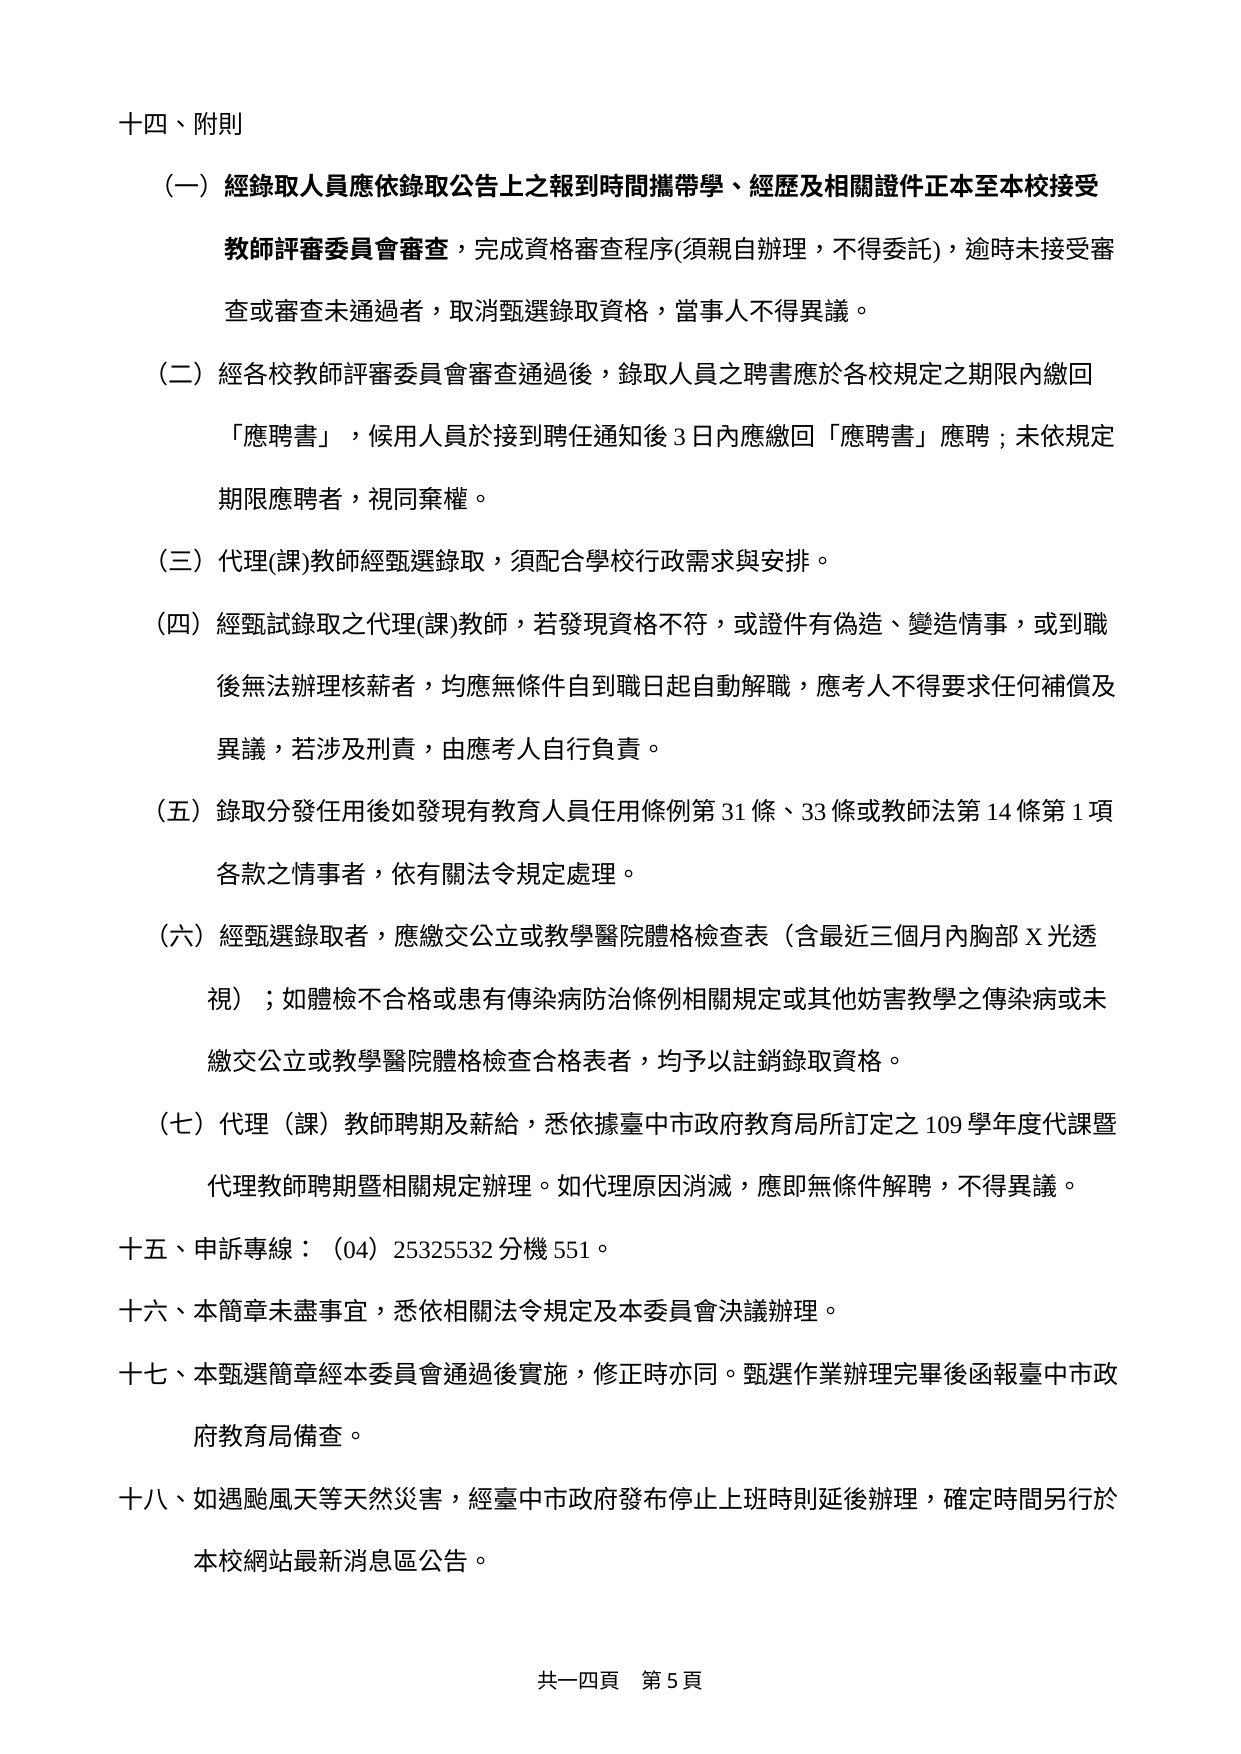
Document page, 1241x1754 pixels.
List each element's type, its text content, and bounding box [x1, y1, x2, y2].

text （七）代理（課）教師聘期及薪給，悉依據臺中市政府教育局所訂定之109學年度代課暨代理教師聘期暨相關規定辦理。如代理原因消滅，應即無條件解聘，不得異議。 [144, 1081, 1122, 1206]
text 十六、本簡章未盡事宜，悉依相關法令規定及本委員會決議辦理。 [118, 1268, 1122, 1331]
text （一）經錄取人員應依錄取公告上之報到時間攜帶學、經歷及相關證件正本至本校接受教師評審委員會審查，完成資格審查程序(須親自辦理，不得委託)，逾時未接受審查或審查未通過者，取消甄選錄取資格，當事人不得異議。 [149, 143, 1122, 331]
text （六）經甄選錄取者，應繳交公立或教學醫院體格檢查表（含最近三個月內胸部X光透視）；如體檢不合格或患有傳染病防治條例相關規定或其他妨害教學之傳染病或未繳交公立或教學醫院體格檢查合格表者，均予以註銷錄取資格。 [144, 893, 1122, 1081]
text （五）錄取分發任用後如發現有教育人員任用條例第31條、33條或教師法第14條第1項各款之情事者，依有關法令規定處理。 [141, 768, 1122, 893]
text （四）經甄試錄取之代理(課)教師，若發現資格不符，或證件有偽造、變造情事，或到職後無法辦理核薪者，均應無條件自到職日起自動解職，應考人不得要求任何補償及異議，若涉及刑責，由應考人自行負責。 [141, 581, 1122, 768]
text （二）經各校教師評審委員會審查通過後，錄取人員之聘書應於各校規定之期限內繳回「應聘書」，候用人員於接到聘任通知後3日內應繳回「應聘書」應聘﹔未依規定期限應聘者，視同棄權。 [143, 331, 1122, 518]
text （三）代理(課)教師經甄選錄取，須配合學校行政需求與安排。 [118, 518, 1122, 581]
text 十八、如遇颱風天等天然災害，經臺中市政府發布停止上班時則延後辦理，確定時間另行於本校網站最新消息區公告。 [118, 1456, 1122, 1581]
text 十七、本甄選簡章經本委員會通過後實施，修正時亦同。甄選作業辦理完畢後函報臺中市政府教育局備查。 [118, 1331, 1122, 1456]
text 十五、申訴專線：（04）25325532分機551。 [118, 1206, 1122, 1268]
text 十四、附則 [118, 81, 1122, 143]
